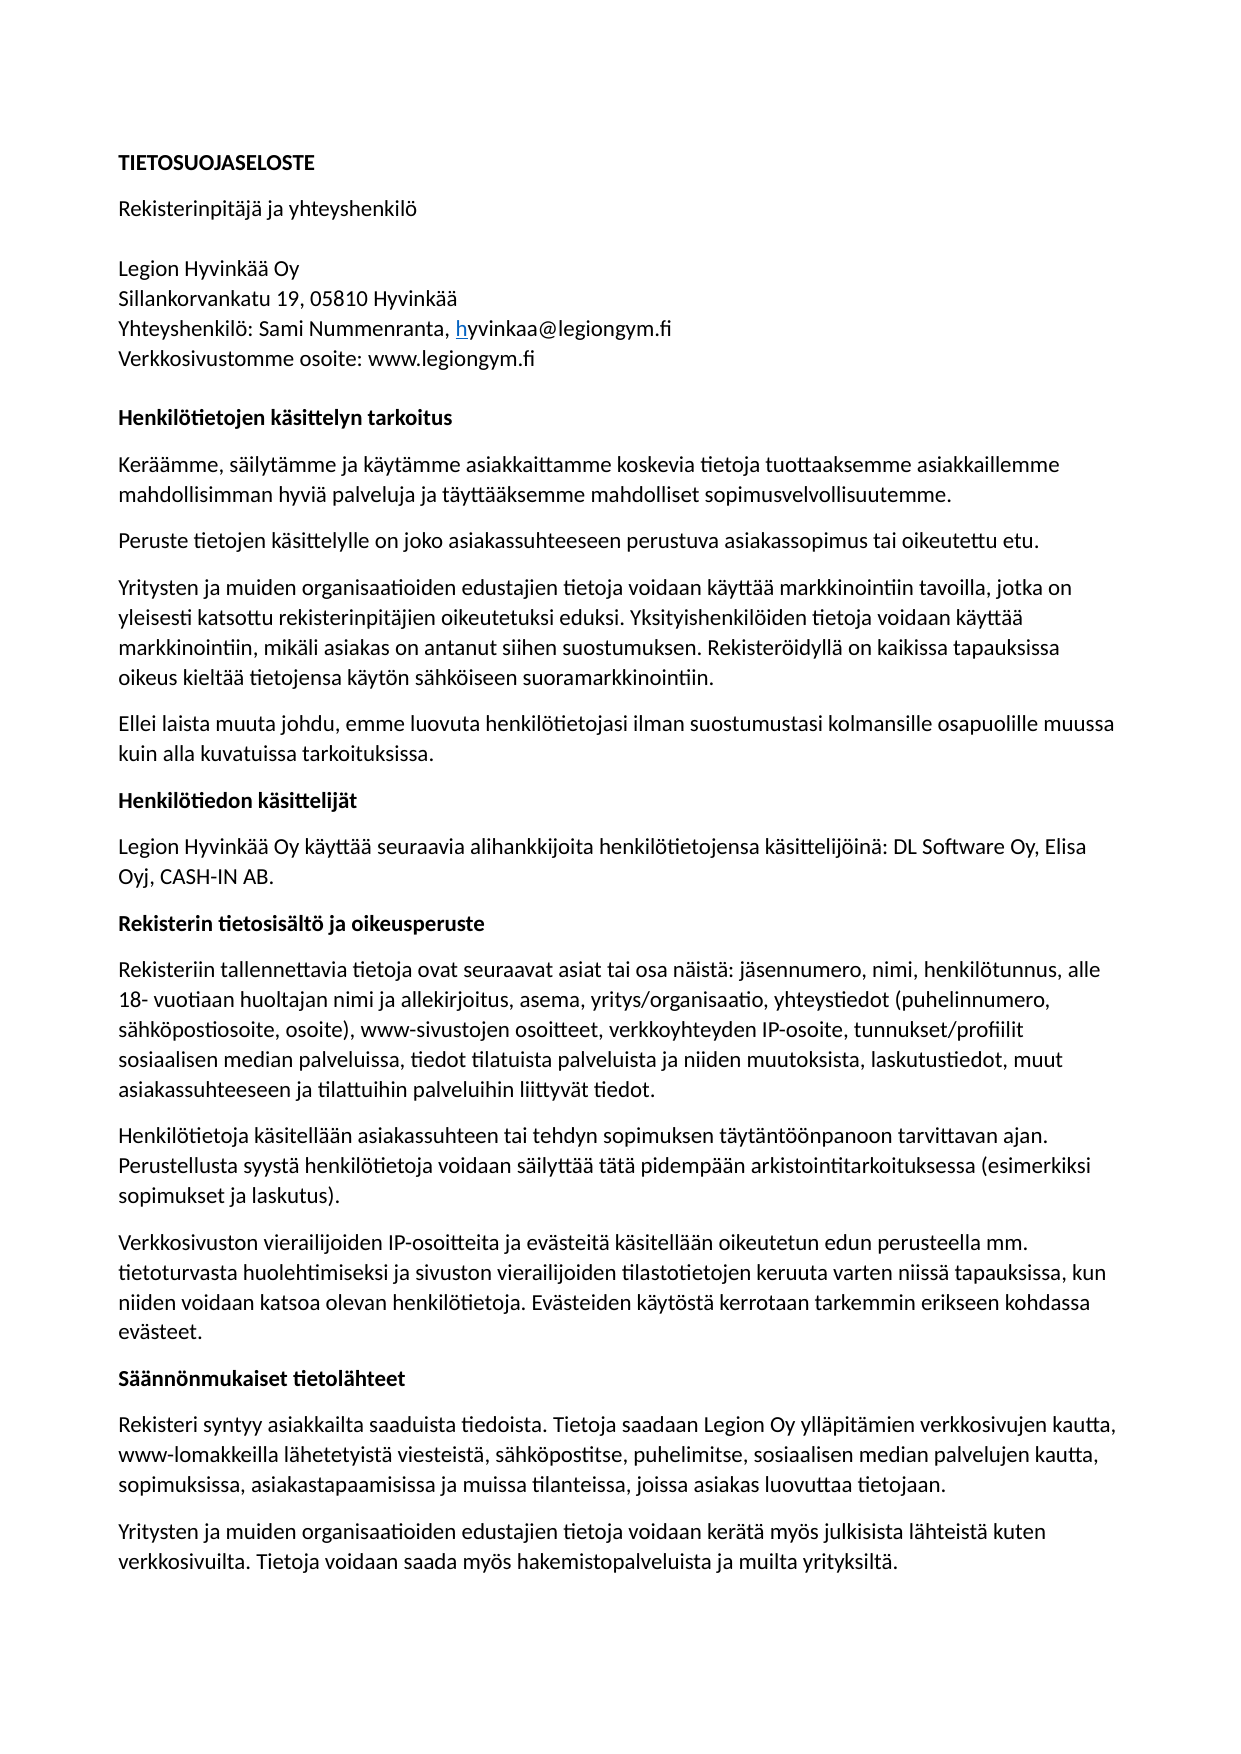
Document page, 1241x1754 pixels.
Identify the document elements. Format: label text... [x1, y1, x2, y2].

text Henkilötietojen käsittelyn tarkoitus [118, 403, 1122, 431]
text Yritysten ja muiden organisaatioiden edustajien tietoja voidaan käyttää markkinointiin tavoilla, jotka on yleisesti katsottu rekisterinpitäjien oikeutetuksi eduksi. Yksityishenkilöiden tietoja voidaan käyttää markkinointiin, mikäli asiakas on antanut siihen suostumuksen. Rekisteröidyllä on kaikissa tapauksissa oikeus kieltää tietojensa käytön sähköiseen suoramarkkinointiin. [118, 573, 1122, 691]
text Rekisterinpitäjä ja yhteyshenkilö [118, 194, 1122, 222]
text TIETOSUOJASELOSTE [118, 148, 1122, 176]
text Verkkosivuston vierailijoiden IP-osoitteita ja evästeitä käsitellään oikeutetun edun perusteella mm. tietoturvasta huolehtimiseksi ja sivuston vierailijoiden tilastotietojen keruuta varten niissä tapauksissa, kun niiden voidaan katsoa olevan henkilötietoja. Evästeiden käytöstä kerrotaan tarkemmin erikseen kohdassa evästeet. [118, 1228, 1122, 1346]
text Verkkosivustomme osoite: www.legiongym.fi [118, 344, 1122, 372]
text Sillankorvankatu 19, 05810 Hyvinkää [118, 284, 1122, 312]
text Säännönmukaiset tietolähteet [118, 1364, 1122, 1392]
text Legion Hyvinkää Oy [118, 254, 1122, 282]
text Legion Hyvinkää Oy käyttää seuraavia alihankkijoita henkilötietojensa käsittelijöinä: DL Software Oy, Elisa Oyj, CASH-IN AB. [118, 832, 1122, 890]
text Yhteyshenkilö: Sami Nummenranta, hyvinkaa@legiongym.fi [118, 314, 1122, 342]
text Henkilötietoja käsitellään asiakassuhteen tai tehdyn sopimuksen täytäntöönpanoon tarvittavan ajan. Perustellusta syystä henkilötietoja voidaan säilyttää tätä pidempään arkistointitarkoituksessa (esimerkiksi sopimukset ja laskutus). [118, 1121, 1122, 1209]
text Keräämme, säilytämme ja käytämme asiakkaittamme koskevia tietoja tuottaaksemme asiakkaillemme mahdollisimman hyviä palveluja ja täyttääksemme mahdolliset sopimusvelvollisuutemme. [118, 450, 1122, 508]
text Henkilötiedon käsittelijät [118, 786, 1122, 814]
text Rekisterin tietosisältö ja oikeusperuste [118, 909, 1122, 937]
text Rekisteriin tallennettavia tietoja ovat seuraavat asiat tai osa näistä: jäsennumero, nimi, henkilötunnus, alle 18- vuotiaan huoltajan nimi ja allekirjoitus, asema, yritys/organisaatio, yhteystiedot (puhelinnumero, sähköpostiosoite, osoite), www-sivustojen osoitteet, verkkoyhteyden IP-osoite, tunnukset/profiilit sosiaalisen median palveluissa, tiedot tilatuista palveluista ja niiden muutoksista, laskutustiedot, muut asiakassuhteeseen ja tilattuihin palveluihin liittyvät tiedot. [118, 955, 1122, 1103]
text Peruste tietojen käsittelylle on joko asiakassuhteeseen perustuva asiakassopimus tai oikeutettu etu. [118, 526, 1122, 554]
text Ellei laista muuta johdu, emme luovuta henkilötietojasi ilman suostumustasi kolmansille osapuolille muussa kuin alla kuvatuissa tarkoituksissa. [118, 709, 1122, 767]
text Rekisteri syntyy asiakkailta saaduista tiedoista. Tietoja saadaan Legion Oy ylläpitämien verkkosivujen kautta, www-lomakkeilla lähetetyistä viesteistä, sähköpostitse, puhelimitse, sosiaalisen median palvelujen kautta, sopimuksissa, asiakastapaamisissa ja muissa tilanteissa, joissa asiakas luovuttaa tietojaan. [118, 1411, 1122, 1498]
text Yritysten ja muiden organisaatioiden edustajien tietoja voidaan kerätä myös julkisista lähteistä kuten verkkosivuilta. Tietoja voidaan saada myös hakemistopalveluista ja muilta yrityksiltä. [118, 1517, 1122, 1575]
